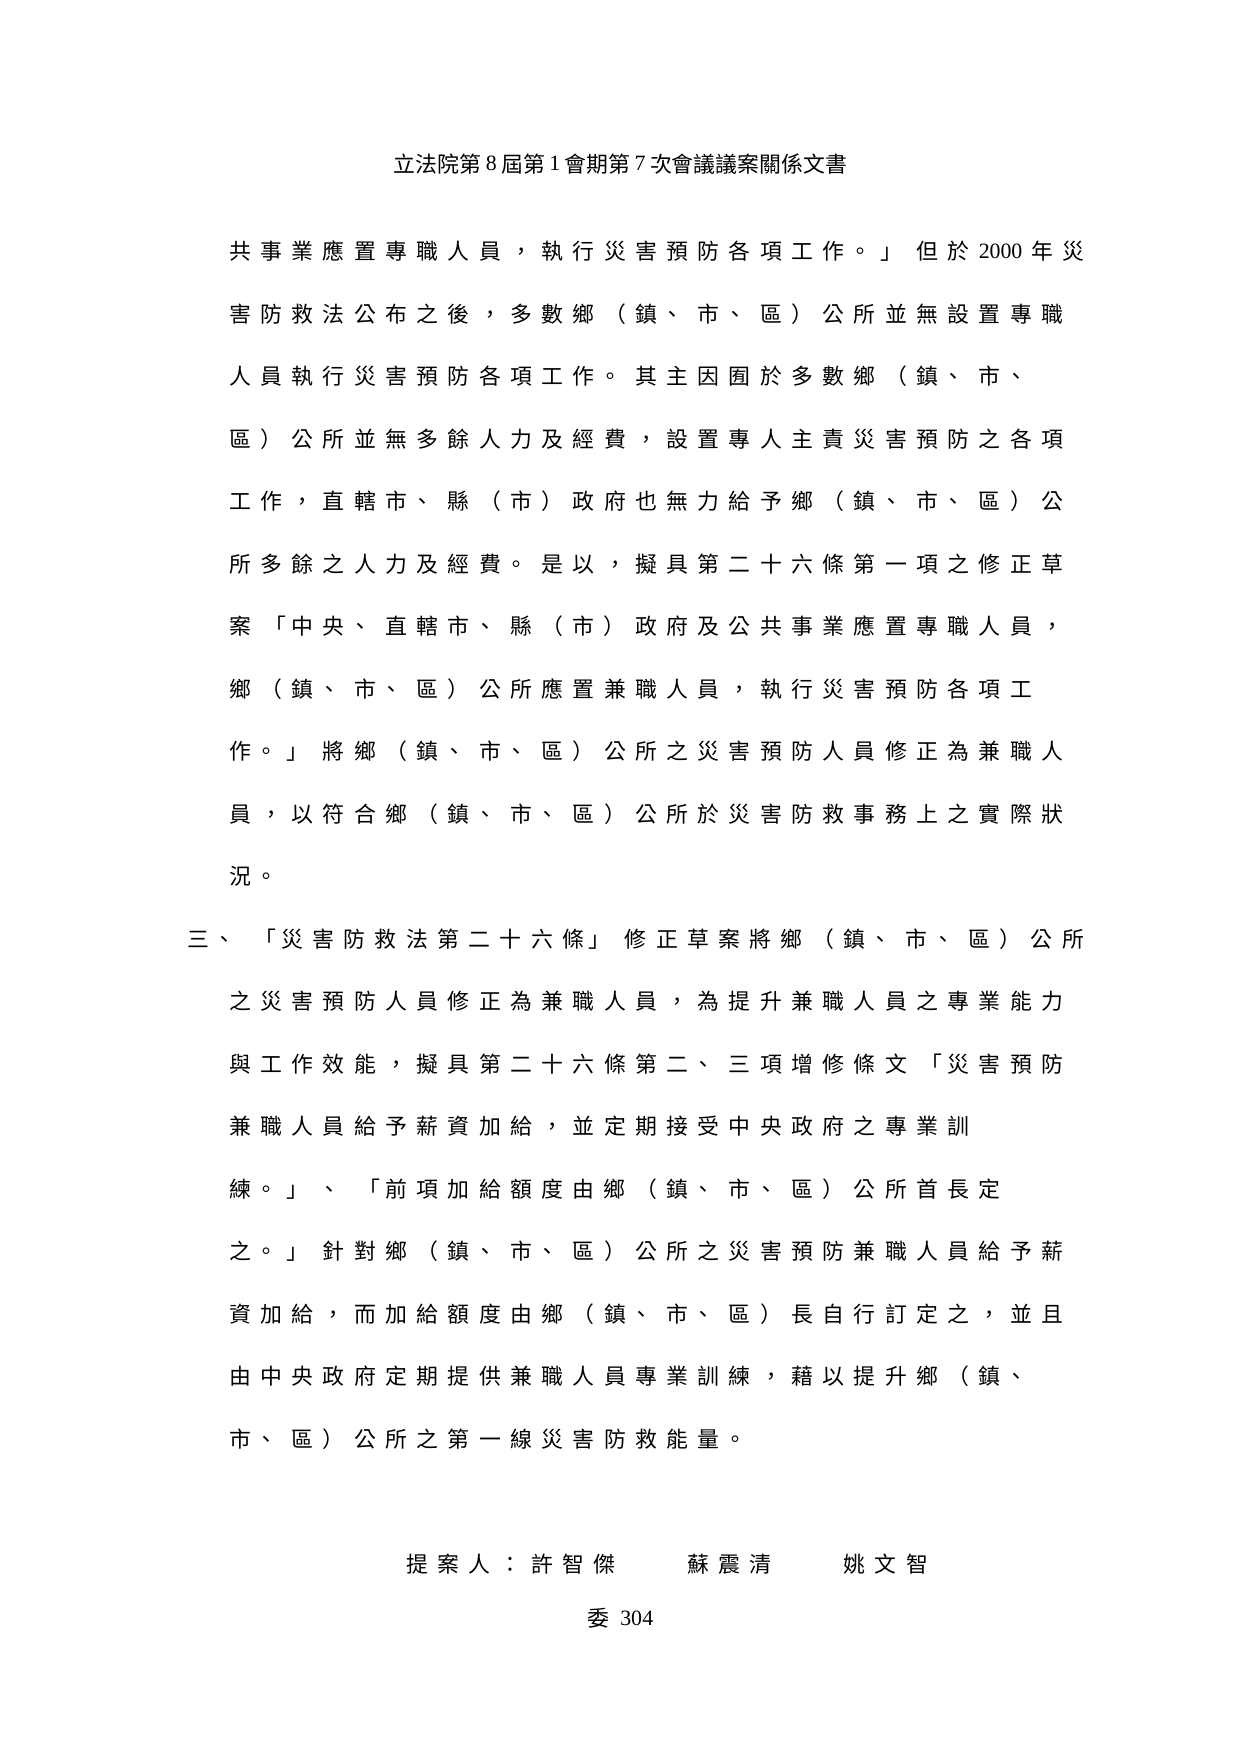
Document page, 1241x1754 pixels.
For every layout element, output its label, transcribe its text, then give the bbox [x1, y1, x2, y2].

text 提案人：許智傑 蘇震清 姚文智 [393, 1531, 1023, 1594]
text 共事業應置專職人員，執行災害預防各項工作。」但於2000年災害防救法公布之後，多數鄉（鎮、市、區）公所並無設置專職人員執行災害預防各項工作。其主因囿於多數鄉（鎮、市、區）公所並無多餘人力及經費，設置專人主責災害預防之各項工作，直轄市、縣（市）政府也無力給予鄉（鎮、市、區）公所多餘之人力及經費。是以，擬具第二十六條第一項之修正草案「中央、直轄市、縣（市）政府及公共事業應置專職人員，鄉（鎮、市、區）公所應置兼職人員，執行災害預防各項工作。」將鄉（鎮、市、區）公所之災害預防人員修正為兼職人員，以符合鄉（鎮、市、區）公所於災害防救事務上之實際狀況。 [173, 219, 1089, 906]
text 三、「災害防救法第二十六條」修正草案將鄉（鎮、市、區）公所之災害預防人員修正為兼職人員，為提升兼職人員之專業能力與工作效能，擬具第二十六條第二、三項增修條文「災害預防兼職人員給予薪資加給，並定期接受中央政府之專業訓練。」、「前項加給額度由鄉（鎮、市、區）公所首長定之。」針對鄉（鎮、市、區）公所之災害預防兼職人員給予薪資加給，而加給額度由鄉（鎮、市、區）長自行訂定之，並且由中央政府定期提供兼職人員專業訓練，藉以提升鄉（鎮、市、區）公所之第一線災害防救能量。 [173, 906, 1089, 1469]
